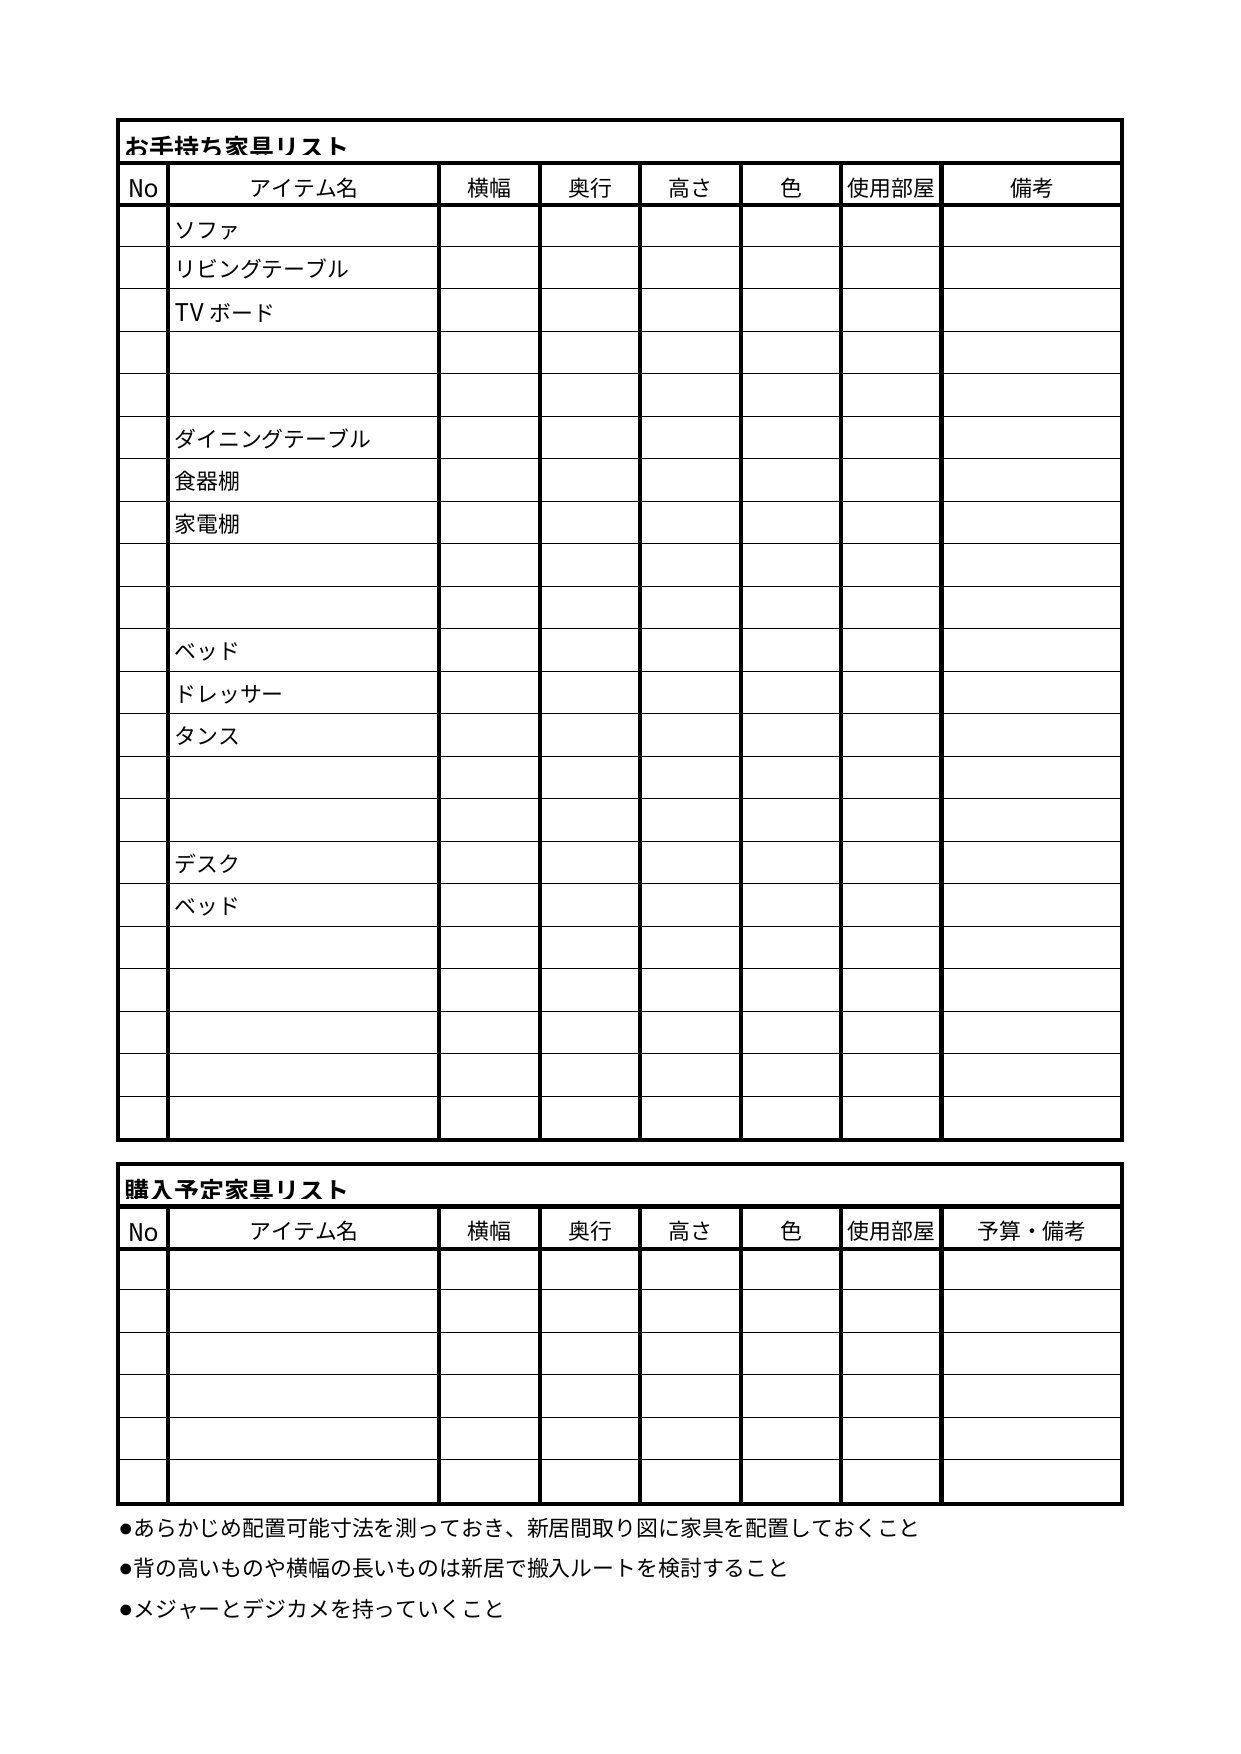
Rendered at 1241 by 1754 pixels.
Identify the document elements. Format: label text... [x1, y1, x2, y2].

table_cell [944, 374, 1120, 416]
table_cell [642, 1097, 739, 1138]
table_cell [170, 1251, 437, 1289]
table_cell [743, 969, 839, 1011]
table_cell [542, 1097, 638, 1138]
table_cell [843, 1460, 939, 1502]
table_cell TVボード [170, 289, 437, 331]
table_cell [642, 1460, 739, 1502]
table_cell [743, 1375, 839, 1417]
table_cell [843, 207, 939, 246]
table_cell [120, 374, 166, 416]
table_cell [642, 247, 739, 288]
table_cell ソファ [170, 207, 437, 246]
table_cell [542, 672, 638, 713]
table_cell [843, 672, 939, 713]
table_cell [843, 459, 939, 501]
table_cell [944, 332, 1120, 373]
table_cell [843, 374, 939, 416]
table_cell [944, 672, 1120, 713]
table_cell [642, 927, 739, 968]
table_cell [743, 1054, 839, 1096]
table_cell [542, 799, 638, 841]
table_cell [843, 1097, 939, 1138]
table_cell [170, 757, 437, 798]
table_cell [542, 969, 638, 1011]
table_cell [441, 1375, 538, 1417]
table_cell [120, 842, 166, 883]
table_cell [843, 757, 939, 798]
table_cell [944, 1012, 1120, 1053]
table_cell [642, 1251, 739, 1289]
table_cell [743, 1460, 839, 1502]
table_cell [120, 289, 166, 331]
table_cell [120, 1097, 166, 1138]
table_cell [642, 1290, 739, 1332]
table_cell [542, 1333, 638, 1374]
table_cell [843, 417, 939, 458]
table_cell [743, 459, 839, 501]
table_cell [944, 842, 1120, 883]
table_cell [743, 544, 839, 586]
table_cell [542, 1375, 638, 1417]
table_cell [542, 629, 638, 671]
table_cell [743, 417, 839, 458]
table_cell [170, 332, 437, 373]
table_cell [843, 587, 939, 628]
table_cell [743, 799, 839, 841]
table_cell [743, 672, 839, 713]
table_cell [441, 672, 538, 713]
table_cell [743, 1290, 839, 1332]
table_cell [441, 969, 538, 1011]
table_cell [120, 247, 166, 288]
table_cell [120, 969, 166, 1011]
table_cell [944, 1418, 1120, 1459]
table_cell [944, 757, 1120, 798]
table_cell 使用部屋 [843, 165, 939, 203]
table_cell [441, 332, 538, 373]
table_cell [170, 1012, 437, 1053]
table_cell [542, 884, 638, 926]
table_cell [944, 969, 1120, 1011]
table_cell [743, 1097, 839, 1138]
table_cell [642, 587, 739, 628]
table_cell [843, 502, 939, 543]
table_cell [642, 757, 739, 798]
table_cell [120, 587, 166, 628]
table_cell [944, 544, 1120, 586]
table_cell [170, 969, 437, 1011]
table_cell [120, 544, 166, 586]
table_cell [843, 799, 939, 841]
table_cell [170, 1333, 437, 1374]
table_cell [843, 247, 939, 288]
table_cell [642, 459, 739, 501]
table_cell [944, 1460, 1120, 1502]
table_cell [743, 1333, 839, 1374]
table_cell [843, 1012, 939, 1053]
table_cell [441, 374, 538, 416]
table_cell [944, 714, 1120, 756]
table_cell [170, 587, 437, 628]
table_cell [944, 247, 1120, 288]
table_cell タンス [170, 714, 437, 756]
table_cell [120, 799, 166, 841]
table_cell [843, 1375, 939, 1417]
table_cell [441, 459, 538, 501]
table_cell [120, 332, 166, 373]
table_cell [542, 927, 638, 968]
table_cell [120, 714, 166, 756]
table_cell [642, 1012, 739, 1053]
table_cell No. [120, 165, 166, 203]
table_cell [170, 927, 437, 968]
table_cell [843, 1333, 939, 1374]
table_cell 予算・備考 [944, 1209, 1120, 1247]
table_cell [743, 714, 839, 756]
table_cell [542, 459, 638, 501]
table_cell [441, 207, 538, 246]
table_cell [743, 207, 839, 246]
table_cell [743, 247, 839, 288]
table_cell [120, 1012, 166, 1053]
table_cell [642, 1375, 739, 1417]
table_cell [944, 417, 1120, 458]
table_cell [843, 1251, 939, 1289]
table_cell [642, 672, 739, 713]
table_cell [120, 1333, 166, 1374]
table_cell [944, 1290, 1120, 1332]
table_cell 使用部屋 [843, 1209, 939, 1247]
table_cell [441, 799, 538, 841]
table_cell [542, 289, 638, 331]
table_cell [120, 459, 166, 501]
table_cell [542, 587, 638, 628]
table_cell 備考 [944, 165, 1120, 203]
table_cell [743, 1012, 839, 1053]
table_cell [441, 502, 538, 543]
table_cell [743, 757, 839, 798]
table_cell [441, 1012, 538, 1053]
table_cell [120, 207, 166, 246]
table_cell [843, 1418, 939, 1459]
table_cell [120, 884, 166, 926]
table_cell [120, 1251, 166, 1289]
table_cell [944, 207, 1120, 246]
table_cell [120, 1418, 166, 1459]
table_cell [944, 1054, 1120, 1096]
table_cell [642, 799, 739, 841]
table_cell [743, 842, 839, 883]
table_cell [642, 374, 739, 416]
table_cell ダイニングテーブル [170, 417, 437, 458]
table_cell [120, 502, 166, 543]
table_cell [118, 1142, 1122, 1162]
table_cell [542, 332, 638, 373]
table_cell [944, 927, 1120, 968]
table_cell [120, 1460, 166, 1502]
table_cell [642, 714, 739, 756]
text ●メジャーとデジカメを持っていくこと [118, 1590, 1122, 1624]
table_cell [441, 587, 538, 628]
table_cell [441, 1418, 538, 1459]
table_cell [743, 374, 839, 416]
table_cell [120, 757, 166, 798]
table_cell [441, 1097, 538, 1138]
table_cell ベッド [170, 629, 437, 671]
table_cell [542, 502, 638, 543]
table_cell 購入予定家具リスト [120, 1166, 1120, 1204]
table_cell 食器棚 [170, 459, 437, 501]
table_cell [642, 332, 739, 373]
table_cell [170, 1054, 437, 1096]
table_cell [642, 417, 739, 458]
table_cell [441, 1251, 538, 1289]
table_cell [170, 544, 437, 586]
table_cell [170, 374, 437, 416]
table_cell [944, 1251, 1120, 1289]
table_cell 横幅 [441, 1209, 538, 1247]
table_cell [642, 884, 739, 926]
table_cell [743, 927, 839, 968]
table_cell [642, 502, 739, 543]
table_cell 高さ [642, 165, 739, 203]
table_cell [542, 247, 638, 288]
table_cell [441, 842, 538, 883]
table_cell [542, 757, 638, 798]
text ●背の高いものや横幅の長いものは新居で搬入ルートを検討すること [118, 1550, 1122, 1584]
table_cell [120, 629, 166, 671]
table_cell [843, 289, 939, 331]
table_cell [843, 332, 939, 373]
table_cell No. [120, 1209, 166, 1247]
table_cell [441, 629, 538, 671]
table_cell [170, 1097, 437, 1138]
table_cell [743, 502, 839, 543]
table_cell [542, 1290, 638, 1332]
table_cell アイテム名 [170, 1209, 437, 1247]
table_cell [441, 714, 538, 756]
table_cell [843, 969, 939, 1011]
table_cell [743, 629, 839, 671]
table_cell [441, 289, 538, 331]
table_cell [843, 544, 939, 586]
table_cell [542, 1012, 638, 1053]
table_cell [642, 1333, 739, 1374]
table_cell 横幅 [441, 165, 538, 203]
table_cell [441, 544, 538, 586]
table_cell [170, 799, 437, 841]
table_cell ベッド [170, 884, 437, 926]
table_cell [542, 544, 638, 586]
table_cell [170, 1460, 437, 1502]
table_cell [944, 629, 1120, 671]
table_cell [441, 1333, 538, 1374]
table_cell [120, 927, 166, 968]
table_cell [542, 1251, 638, 1289]
table_header お手持ち家具リスト [120, 122, 1120, 161]
table_cell [441, 247, 538, 288]
table_cell [120, 417, 166, 458]
table_cell [542, 207, 638, 246]
table_cell [542, 417, 638, 458]
table_cell [642, 1054, 739, 1096]
table_cell 奥行 [542, 1209, 638, 1247]
table_cell [542, 1418, 638, 1459]
table_cell [944, 1375, 1120, 1417]
table_cell [843, 884, 939, 926]
table_cell [542, 1460, 638, 1502]
table_cell [441, 417, 538, 458]
table_cell ドレッサー [170, 672, 437, 713]
table_cell [642, 289, 739, 331]
table_cell [441, 884, 538, 926]
table_cell [542, 374, 638, 416]
table_cell [542, 714, 638, 756]
table_cell [843, 1054, 939, 1096]
table_cell [944, 884, 1120, 926]
table_cell [120, 1290, 166, 1332]
table_cell 奥行 [542, 165, 638, 203]
table_cell [944, 502, 1120, 543]
table_cell [743, 332, 839, 373]
table_cell [843, 629, 939, 671]
table_cell [642, 842, 739, 883]
table_cell [944, 289, 1120, 331]
table_cell [441, 1290, 538, 1332]
text ●あらかじめ配置可能寸法を測っておき、新居間取り図に家具を配置しておくこと [118, 1509, 1122, 1543]
table_cell [743, 1418, 839, 1459]
table_cell [170, 1418, 437, 1459]
table_cell デスク [170, 842, 437, 883]
table_cell [944, 1333, 1120, 1374]
table_cell [743, 1251, 839, 1289]
table_cell [944, 799, 1120, 841]
table_cell [170, 1375, 437, 1417]
table_cell [743, 289, 839, 331]
table_cell [843, 714, 939, 756]
table_cell [120, 1375, 166, 1417]
table_cell [542, 1054, 638, 1096]
table_cell [743, 884, 839, 926]
table_cell リビングテーブル [170, 247, 437, 288]
table_cell [843, 842, 939, 883]
table_cell [743, 587, 839, 628]
table_cell 色 [743, 165, 839, 203]
table_cell [441, 1054, 538, 1096]
table_cell 高さ [642, 1209, 739, 1247]
table_cell アイテム名 [170, 165, 437, 203]
table_cell [642, 207, 739, 246]
table_cell [642, 969, 739, 1011]
table_cell [542, 842, 638, 883]
table_cell [642, 1418, 739, 1459]
table_cell [120, 1054, 166, 1096]
table_cell [843, 1290, 939, 1332]
table_cell [441, 927, 538, 968]
table_cell [441, 1460, 538, 1502]
table_cell [944, 1097, 1120, 1138]
table_cell [944, 587, 1120, 628]
table_cell [642, 544, 739, 586]
table_cell [170, 1290, 437, 1332]
table_cell [441, 757, 538, 798]
table_cell 色 [743, 1209, 839, 1247]
table_cell [843, 927, 939, 968]
table_cell 家電棚 [170, 502, 437, 543]
table_cell [944, 459, 1120, 501]
table_cell [642, 629, 739, 671]
table_cell [120, 672, 166, 713]
